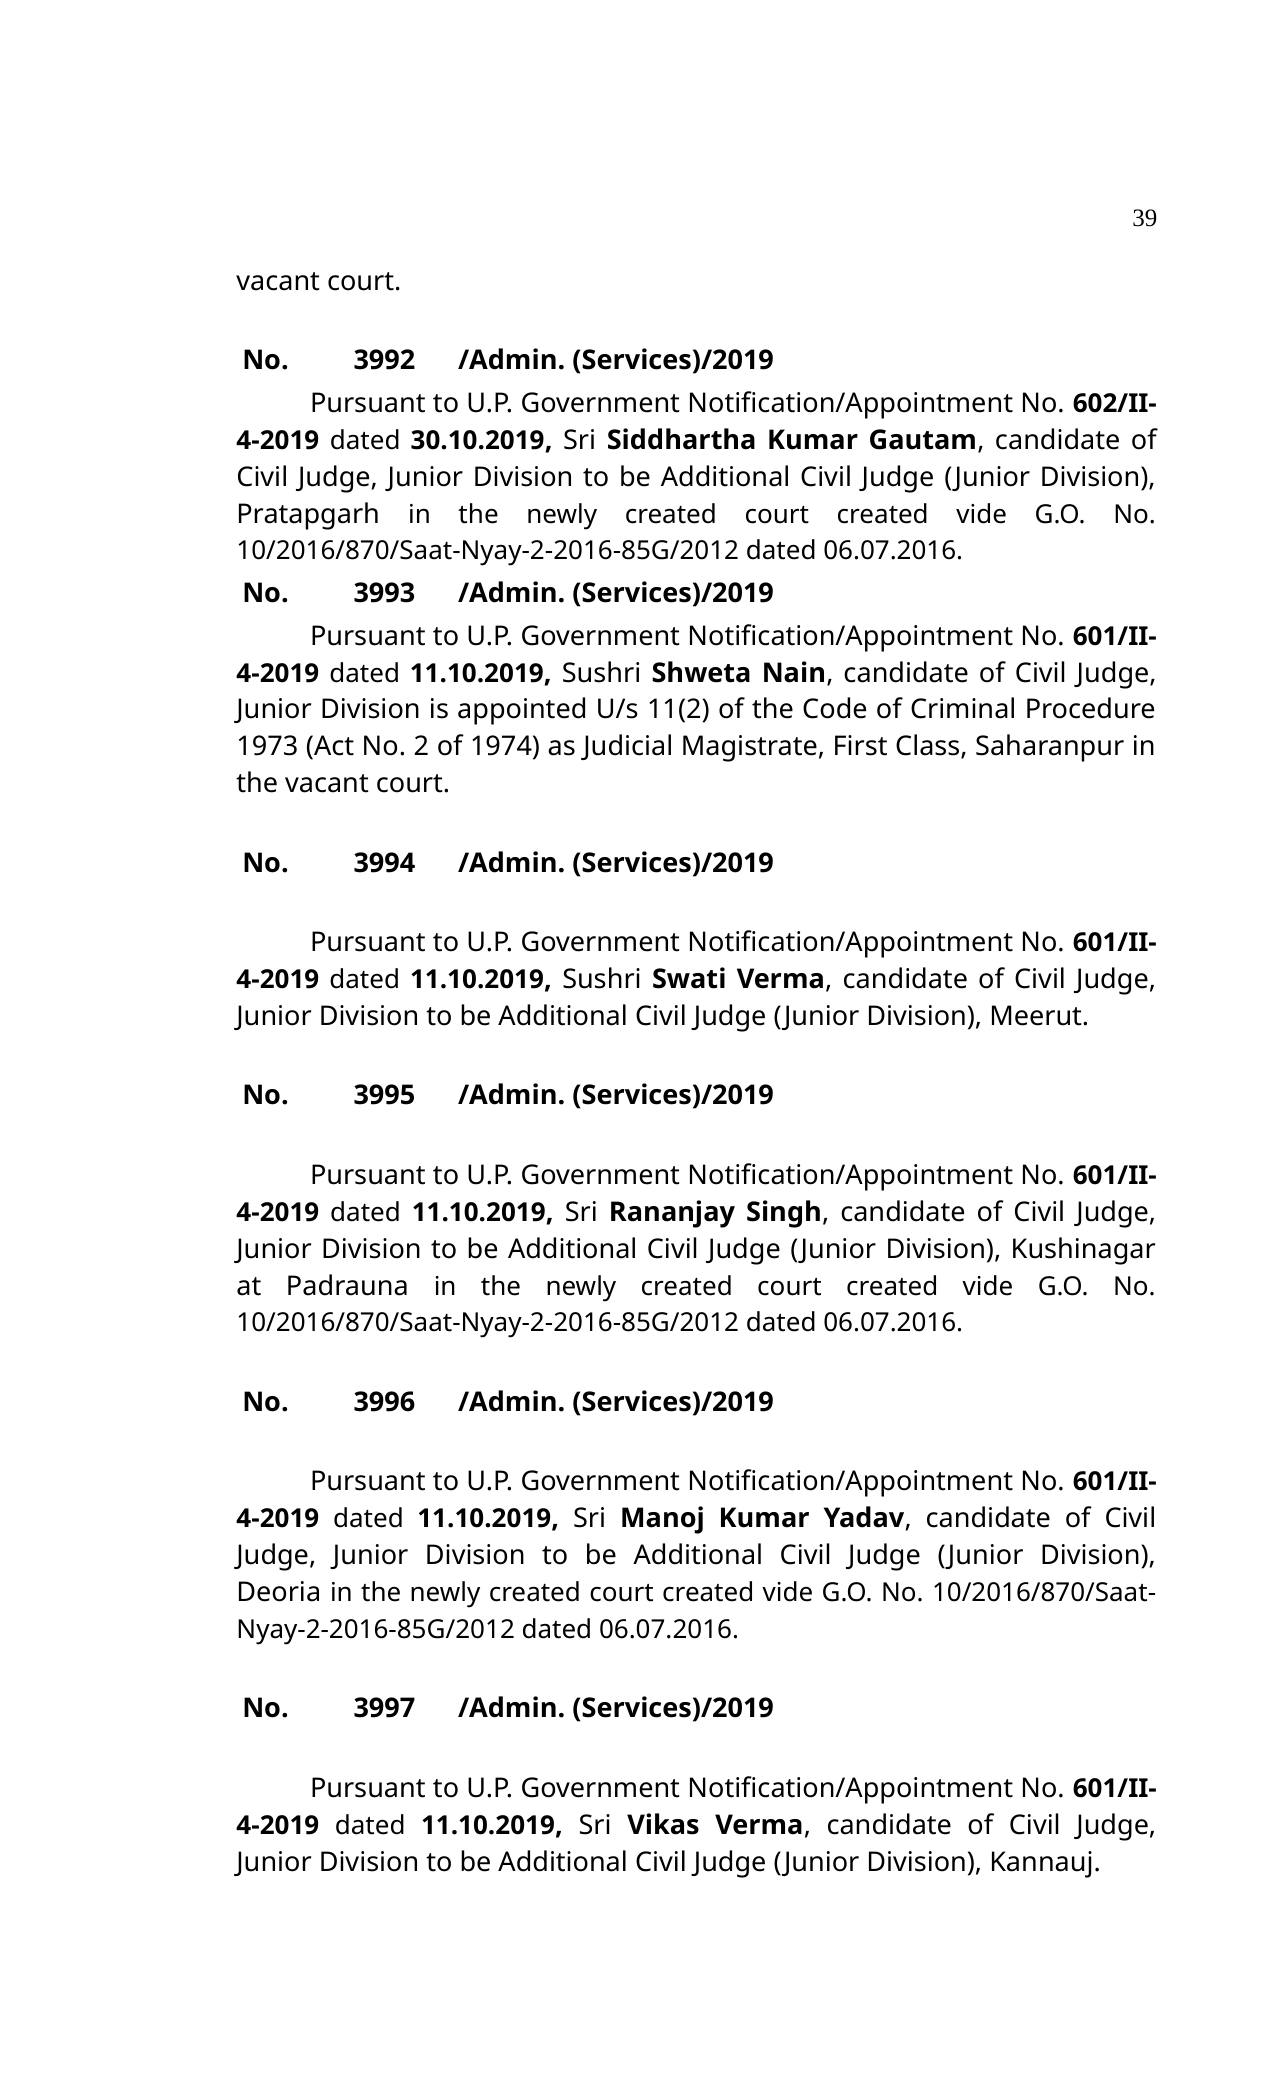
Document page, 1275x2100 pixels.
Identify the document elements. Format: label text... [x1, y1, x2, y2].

text Pursuant to U.P. Government Notification/Appointment No. 601/II-4-2019 dated 11.10.2019, Sri Rananjay Singh, candidate of Civil Judge, Junior Division to be Additional Civil Judge (Junior Division), Kushinagar at Padrauna in the newly created court created vide G.O. No. 10/2016/870/Saat-Nyay-2-2016-85G/2012 dated 06.07.2016. [236, 1155, 1157, 1340]
text Pursuant to U.P. Government Notification/Appointment No. 601/II-4-2019 dated 11.10.2019, Sri Vikas Verma, candidate of Civil Judge, Junior Division to be Additional Civil Judge (Junior Division), Kannauj. [236, 1768, 1157, 1879]
table_header No. [236, 568, 310, 616]
table_header /Admin. (Services)/2019 [452, 838, 811, 886]
table_header No. [236, 1683, 310, 1731]
table_header /Admin. (Services)/2019 [452, 335, 811, 383]
table_header [310, 1683, 452, 1731]
text Pursuant to U.P. Government Notification/Appointment No. 601/II-4-2019 dated 11.10.2019, Sri Manoj Kumar Yadav, candidate of Civil Judge, Junior Division to be Additional Civil Judge (Junior Division), Deoria in the newly created court created vide G.O. No. 10/2016/870/Saat-Nyay-2-2016-85G/2012 dated 06.07.2016. [236, 1462, 1157, 1646]
table_header /Admin. (Services)/2019 [452, 1070, 811, 1118]
table_header [310, 1070, 452, 1118]
table_header No. [236, 1070, 310, 1118]
table_header [310, 568, 452, 616]
text vacant court. [236, 261, 1157, 298]
table_header /Admin. (Services)/2019 [452, 1377, 811, 1425]
table_header /Admin. (Services)/2019 [452, 1683, 811, 1731]
table_header /Admin. (Services)/2019 [452, 568, 811, 616]
text Pursuant to U.P. Government Notification/Appointment No. 601/II-4-2019 dated 11.10.2019, Sushri Swati Verma, candidate of Civil Judge, Junior Division to be Additional Civil Judge (Junior Division), Meerut. [236, 923, 1157, 1033]
text Pursuant to U.P. Government Notification/Appointment No. 602/II-4-2019 dated 30.10.2019, Sri Siddhartha Kumar Gautam, candidate of Civil Judge, Junior Division to be Additional Civil Judge (Junior Division), Pratapgarh in the newly created court created vide G.O. No. 10/2016/870/Saat-Nyay-2-2016-85G/2012 dated 06.07.2016. [236, 383, 1157, 568]
table_header No. [236, 335, 310, 383]
table_header No. [236, 1377, 310, 1425]
table_header [310, 1377, 452, 1425]
table_header No. [236, 838, 310, 886]
table_header [310, 335, 452, 383]
text Pursuant to U.P. Government Notification/Appointment No. 601/II-4-2019 dated 11.10.2019, Sushri Shweta Nain, candidate of Civil Judge, Junior Division is appointed U/s 11(2) of the Code of Criminal Procedure 1973 (Act No. 2 of 1974) as Judicial Magistrate, First Class, Saharanpur in the vacant court. [236, 616, 1157, 801]
table_header [310, 838, 452, 886]
